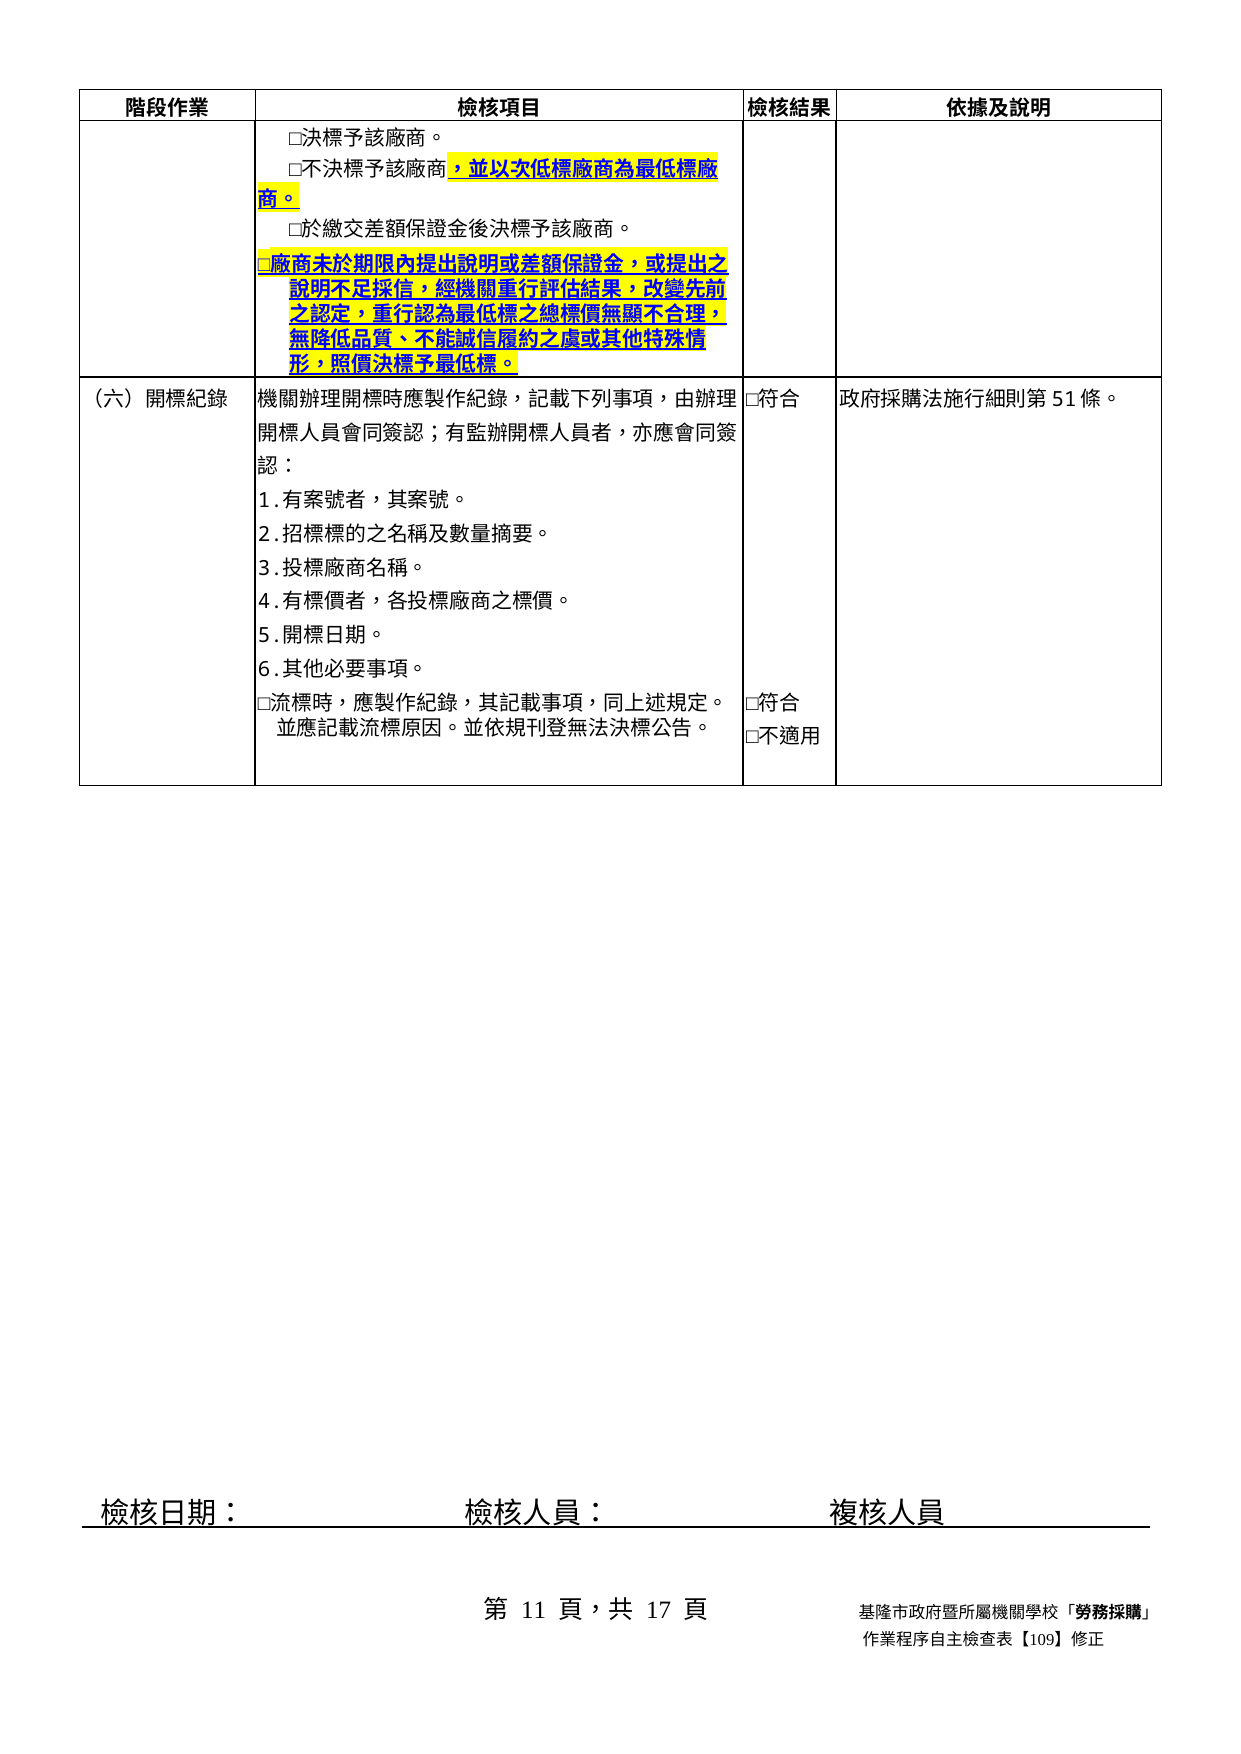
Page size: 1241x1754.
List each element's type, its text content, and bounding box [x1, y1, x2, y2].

table_cell [744, 121, 835, 376]
table_cell 機關辦理開標時應製作紀錄，記載下列事項，由辦理 開標人員會同簽認；有監辦開標人員者，亦應會同簽 認： 1.有案號者，其案號。 2.招標標的之名稱及數量摘要。 3.投標廠商名稱。 4.有標價者，各投標廠商之標價。 5.開標日期。 6.其他必要事項。 □流標時，應製作紀錄，其記載事項，同上述規定。並應記載流標原因。並依規刊登無法決標公告。 [256, 378, 742, 785]
table_cell （六）開標紀錄 [80, 378, 254, 785]
table_header 階段作業 [80, 90, 255, 120]
table_cell 政府採購法施行細則第51條。 [837, 378, 1161, 785]
table_header 檢核結果 [744, 90, 836, 120]
table_header 依據及說明 [837, 90, 1161, 120]
table_cell [80, 121, 254, 376]
table_header 檢核項目 [256, 90, 743, 120]
table_cell □決標予該廠商。 □不決標予該廠商，並以次低標廠商為最低標廠商。 □於繳交差額保證金後決標予該廠商。 □廠商未於期限內提出說明或差額保證金，或提出之說明不足採信，經機關重行評估結果，改變先前之認定，重行認為最低標之總標價無顯不合理，無降低品質、不能誠信履約之虞或其他特殊情形，照價決標予最低標。 [256, 121, 742, 376]
table_cell □符合 □符合 □不適用 [744, 378, 835, 785]
table_cell [837, 121, 1161, 376]
table_cell 檢核日期： 檢核人員： 複核人員 [79, 786, 1161, 1562]
